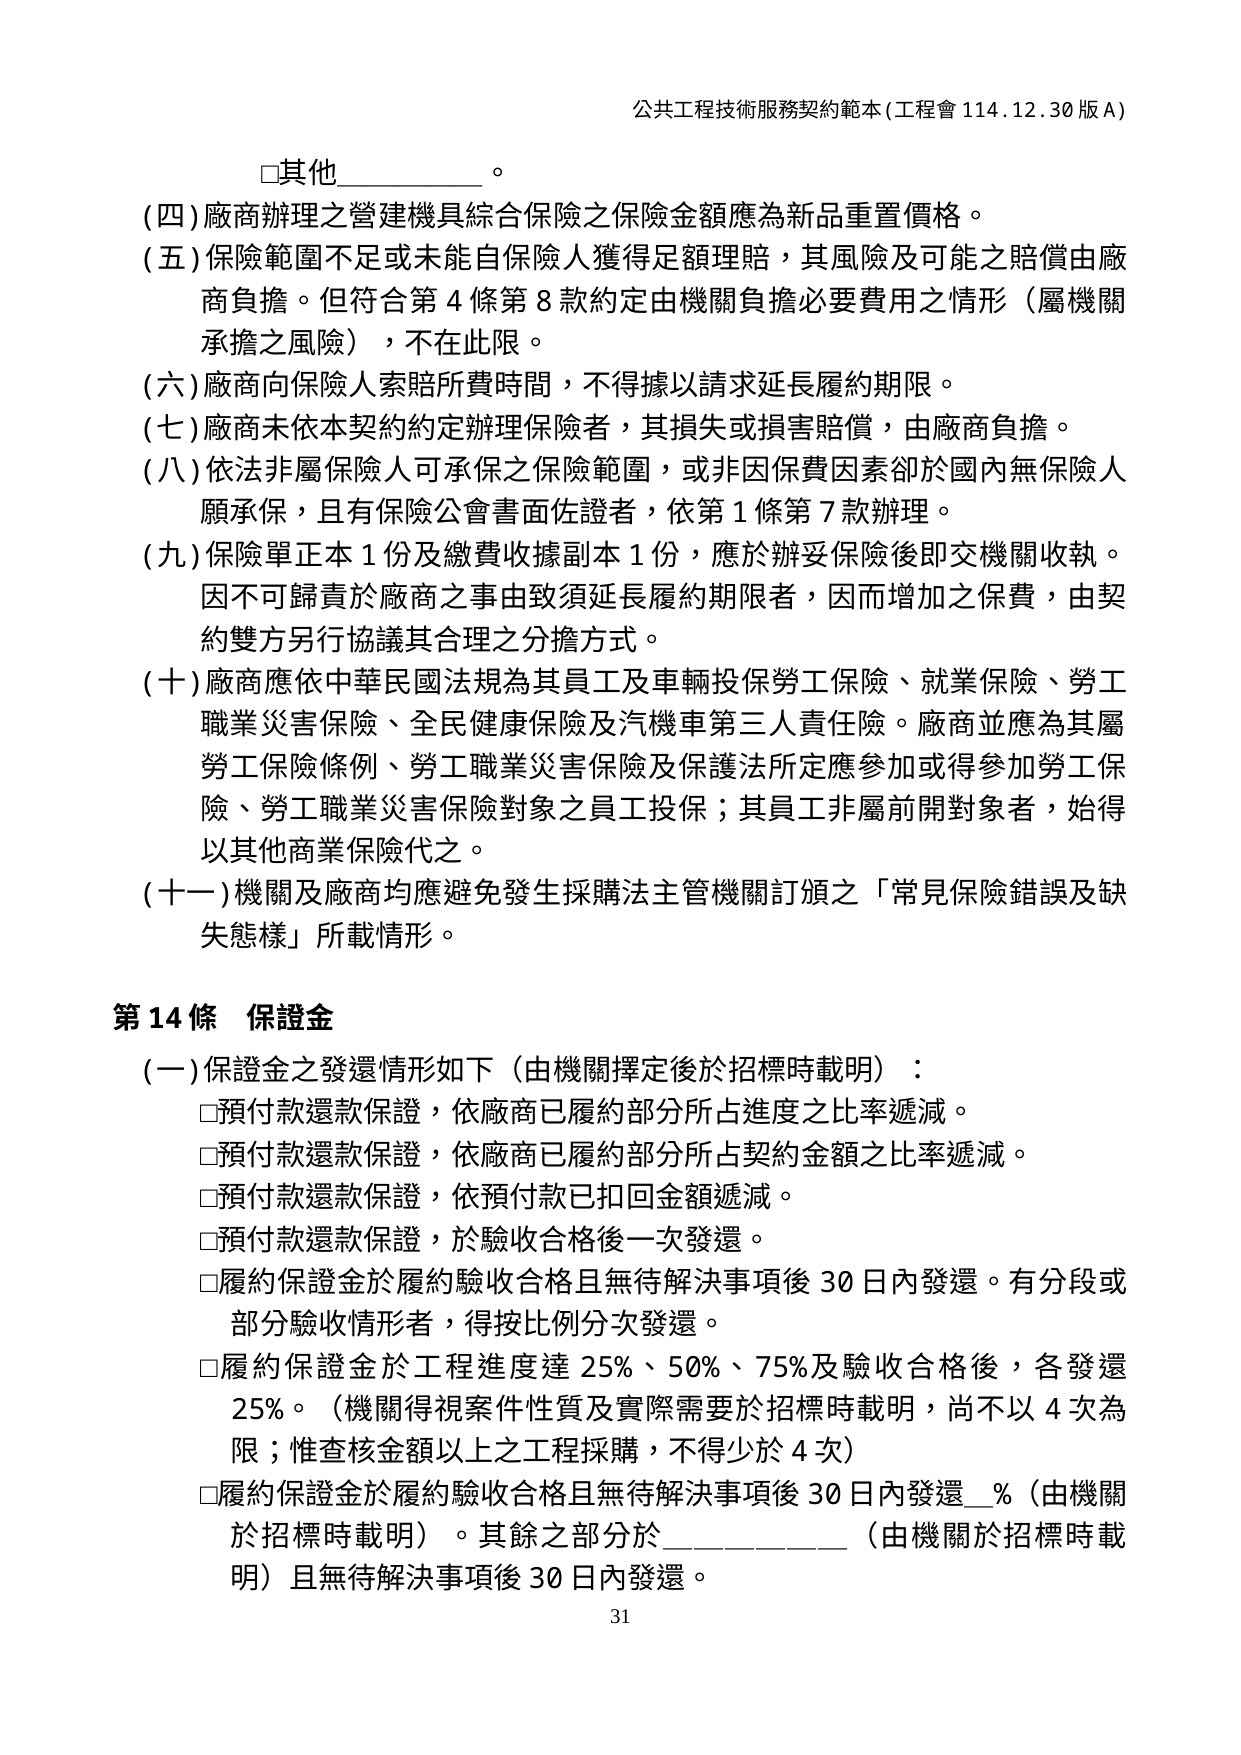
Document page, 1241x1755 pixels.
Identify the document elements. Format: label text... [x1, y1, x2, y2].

text (八)依法非屬保險人可承保之保險範圍，或非因保費因素卻於國內無保險人願承保，且有保險公會書面佐證者，依第1條第7款辦理。 [139, 447, 1128, 531]
text (九)保險單正本1份及繳費收據副本1份，應於辦妥保險後即交機關收執。因不可歸責於廠商之事由致須延長履約期限者，因而增加之保費，由契約雙方另行協議其合理之分擔方式。 [139, 531, 1128, 658]
text (一)保證金之發還情形如下（由機關擇定後於招標時載明）： [139, 1047, 1128, 1089]
text □履約保證金於履約驗收合格且無待解決事項後30日內發還。有分段或部分驗收情形者，得按比例分次發還。 [200, 1258, 1128, 1343]
text (五)保險範圍不足或未能自保險人獲得足額理賠，其風險及可能之賠償由廠商負擔。但符合第4條第8款約定由機關負擔必要費用之情形（屬機關承擔之風險），不在此限。 [139, 235, 1128, 362]
text (七)廠商未依本契約約定辦理保險者，其損失或損害賠償，由廠商負擔。 [139, 404, 1128, 447]
text □預付款還款保證，依廠商已履約部分所占進度之比率遞減。 [200, 1089, 1128, 1131]
text □履約保證金於工程進度達25%、50%、75%及驗收合格後，各發還25%。（機關得視案件性質及實際需要於招標時載明，尚不以4次為限；惟查核金額以上之工程採購，不得少於4次） [200, 1343, 1128, 1470]
text □預付款還款保證，依預付款已扣回金額遞減。 [200, 1174, 1128, 1216]
text □預付款還款保證，於驗收合格後一次發還。 [200, 1216, 1128, 1258]
text (六)廠商向保險人索賠所費時間，不得據以請求延長履約期限。 [139, 362, 1128, 404]
text 第14條 保證金 [112, 994, 1128, 1037]
text □預付款還款保證，依廠商已履約部分所占契約金額之比率遞減。 [200, 1131, 1128, 1174]
text □履約保證金於履約驗收合格且無待解決事項後30日內發還＿%（由機關於招標時載明）。其餘之部分於＿＿＿＿＿＿（由機關於招標時載明）且無待解決事項後30日內發還。 [200, 1470, 1128, 1597]
text (四)廠商辦理之營建機具綜合保險之保險金額應為新品重置價格。 [139, 192, 1128, 235]
text (十一)機關及廠商均應避免發生採購法主管機關訂頒之「常見保險錯誤及缺失態樣」所載情形。 [139, 870, 1128, 955]
text □其他＿＿＿＿＿。 [261, 150, 1128, 192]
text (十)廠商應依中華民國法規為其員工及車輛投保勞工保險、就業保險、勞工職業災害保險、全民健康保險及汽機車第三人責任險。廠商並應為其屬勞工保險條例、勞工職業災害保險及保護法所定應參加或得參加勞工保險、勞工職業災害保險對象之員工投保；其員工非屬前開對象者，始得以其他商業保險代之。 [139, 658, 1128, 870]
